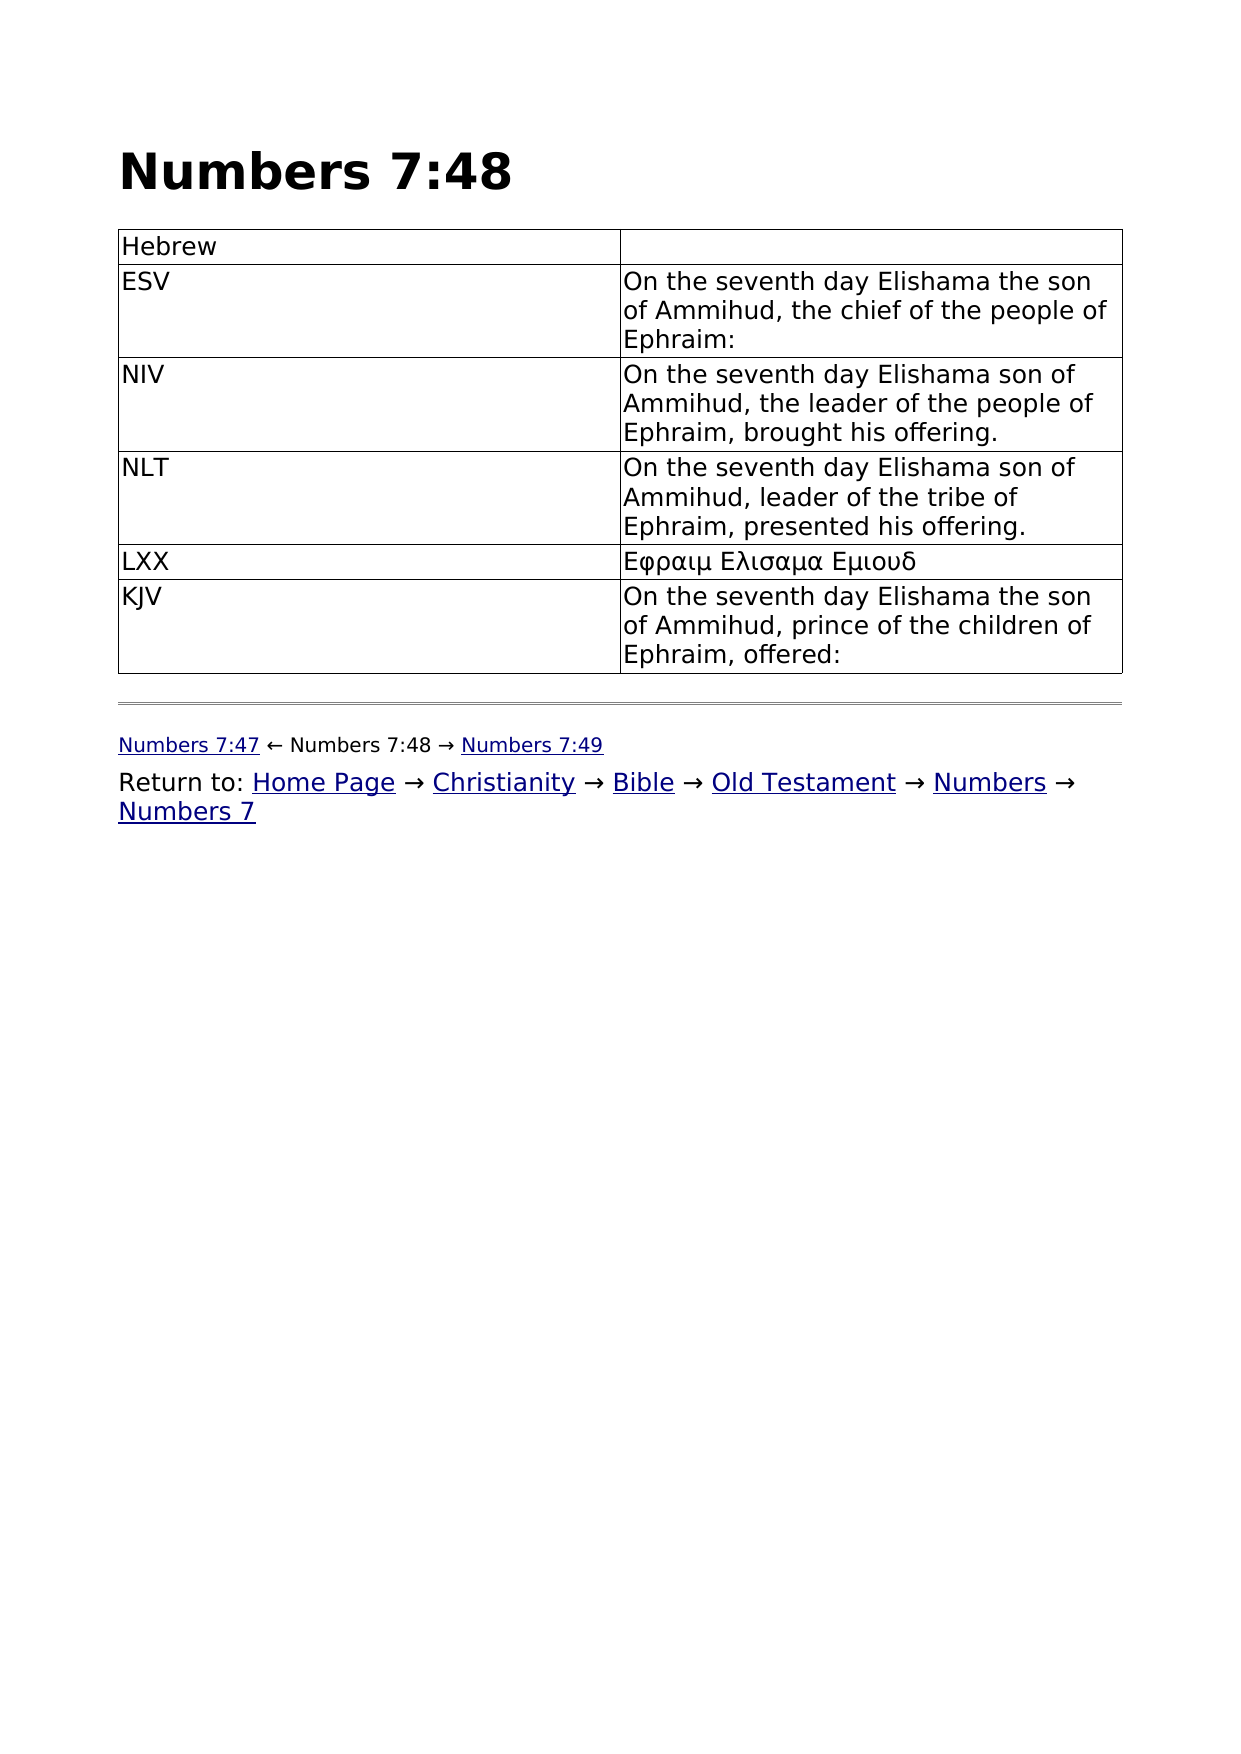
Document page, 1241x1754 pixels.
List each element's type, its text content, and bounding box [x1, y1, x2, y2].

table_cell Εφραιμ Ελισαμα Εμιουδ [621, 545, 1122, 579]
table_header [621, 230, 1122, 264]
table_cell On the seventh day Elishama the son of Ammihud, the chief of the people of Ephraim: [621, 265, 1122, 357]
table_cell NIV [119, 358, 620, 451]
subtitle Numbers 7:48 [118, 143, 1122, 201]
table_cell ESV [119, 265, 620, 357]
text Numbers 7:47 ← Numbers 7:48 → Numbers 7:49 [118, 734, 1122, 768]
table_cell On the seventh day Elishama son of Ammihud, leader of the tribe of Ephraim, presented his offering. [621, 452, 1122, 544]
table_cell KJV [119, 580, 620, 673]
text Return to: Home Page → Christianity → Bible → Old Testament → Numbers → Numbers 7 [118, 768, 1122, 826]
table_cell On the seventh day Elishama son of Ammihud, the leader of the people of Ephraim, brought his offering. [621, 358, 1122, 451]
table_cell NLT [119, 452, 620, 544]
table_cell On the seventh day Elishama the son of Ammihud, prince of the children of Ephraim, offered: [621, 580, 1122, 673]
table_header Hebrew [119, 230, 620, 264]
table_cell LXX [119, 545, 620, 579]
